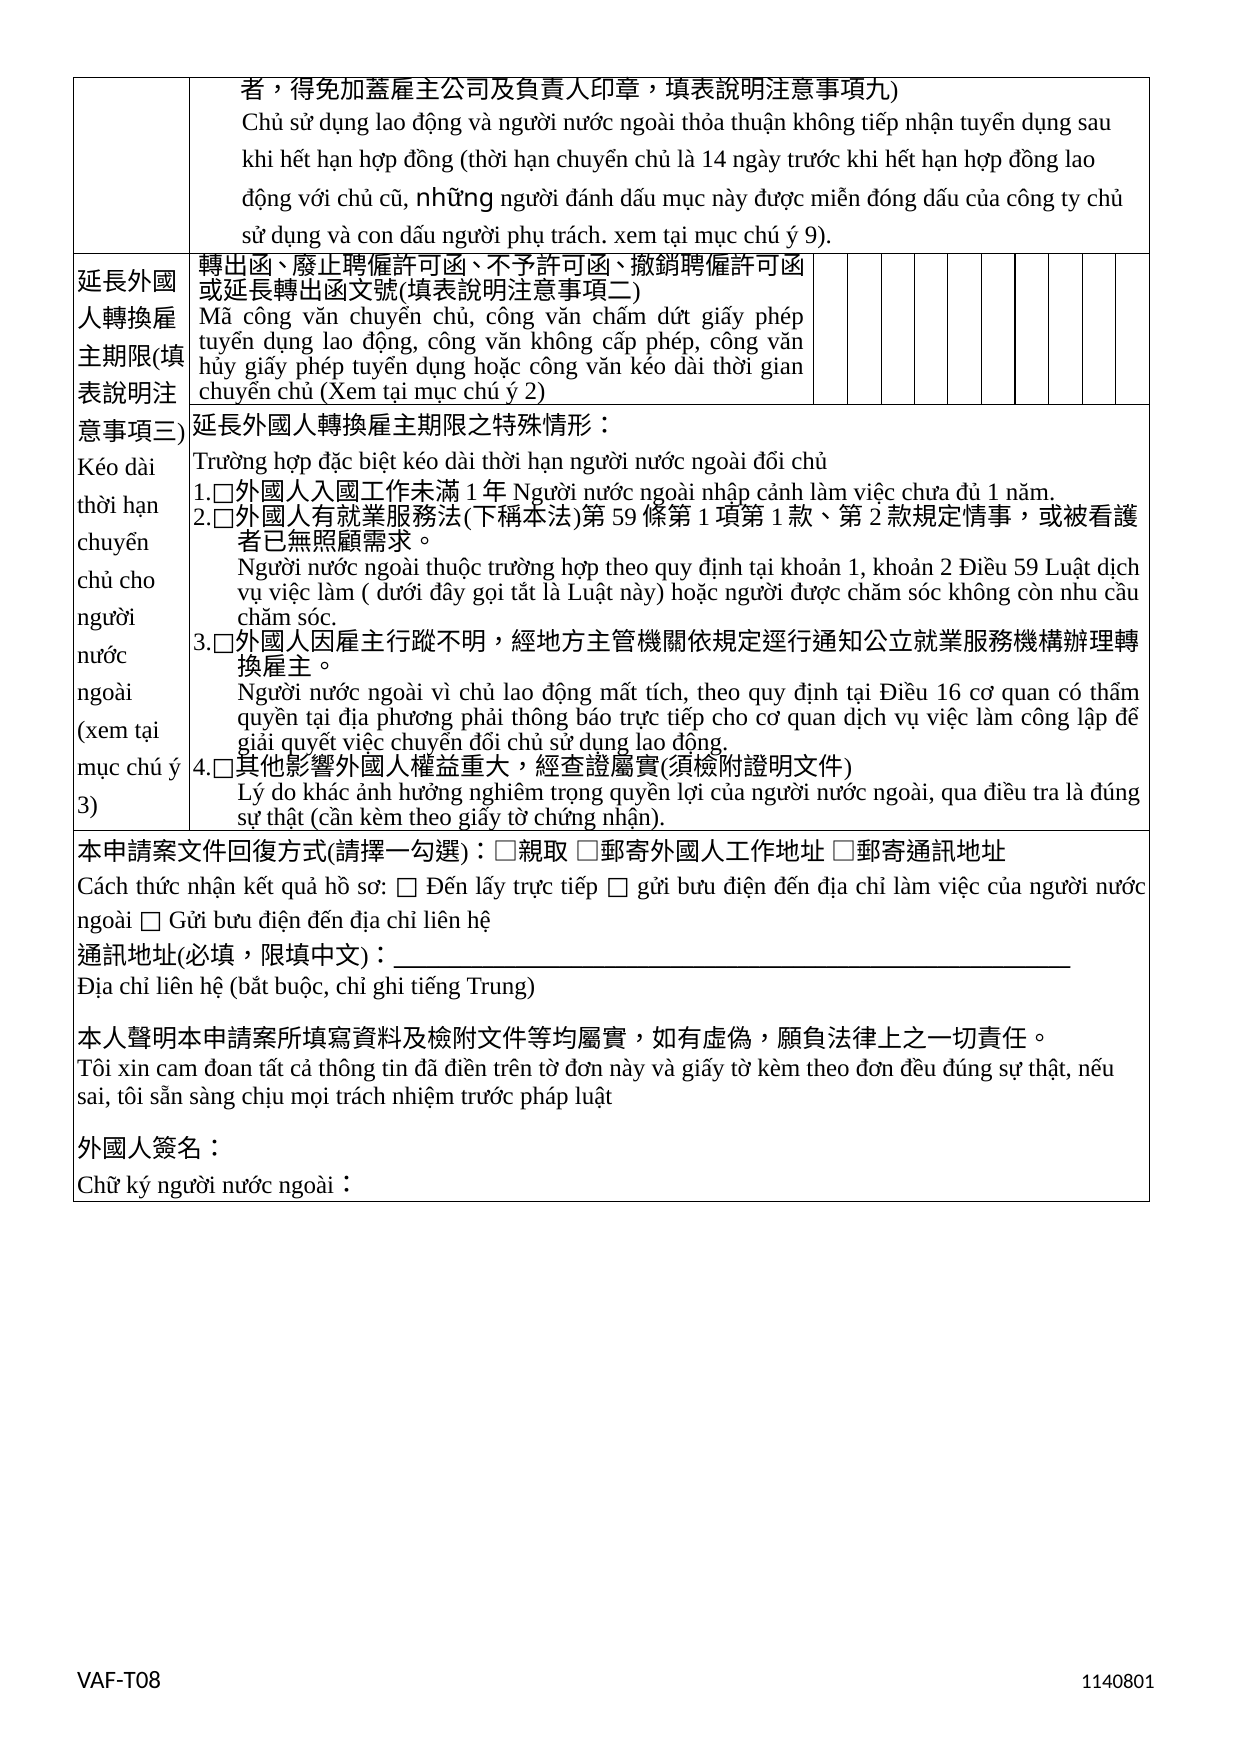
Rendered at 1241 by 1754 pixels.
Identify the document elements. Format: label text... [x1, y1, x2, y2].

table_cell 轉出函、廢止聘僱許可函、不予許可函、撤銷聘僱許可函或延長轉出函文號(填表說明注意事項二) Mã công văn chuyển chủ, công văn chấm dứt giấy phép tuyển dụng lao động, công văn không cấp phép, công văn hủy giấy phép tuyển dụng hoặc công văn kéo dài thời gian chuyển chủ (Xem tại mục chú ý 2) [190, 254, 813, 404]
table_cell [848, 254, 881, 404]
table_cell [882, 254, 914, 404]
table_cell 延長外國人轉換雇主期限(填表說明注意事項三) Kéo dài thời hạn chuyển chủ cho người nước ngoài (xem tại mục chú ý 3) [74, 254, 189, 830]
table_cell [1049, 254, 1082, 404]
table_cell [1116, 254, 1149, 404]
table_cell 延長外國人轉換雇主期限之特殊情形： Trường hợp đặc biệt kéo dài thời hạn người nước ngoài đổi chủ 1.□外國人入國工作未滿1年Người nước ngoài nhập cảnh làm việc chưa đủ 1 năm. 2.□外國人有就業服務法(下稱本法)第59條第1項第1款、第2款規定情事，或被看護者已無照顧需求。 Người nước ngoài thuộc trường hợp theo quy định tại khoản 1, khoản 2 Điều 59 Luật dịch vụ việc làm ( dưới đây gọi tắt là Luật này) hoặc người được chăm sóc không còn nhu cầu chăm sóc. 3.□外國人因雇主行蹤不明，經地方主管機關依規定逕行通知公立就業服務機構辦理轉換雇主。 Người nước ngoài vì chủ lao động mất tích, theo quy định tại Điều 16 cơ quan có thẩm quyền tại địa phương phải thông báo trực tiếp cho cơ quan dịch vụ việc làm công lập để giải quyết việc chuyển đổi chủ sử dụng lao động. 4.□其他影響外國人權益重大，經查證屬實(須檢附證明文件) Lý do khác ảnh hưởng nghiêm trọng quyền lợi của người nước ngoài, qua điều tra là đúng sự thật (cần kèm theo giấy tờ chứng nhận). [190, 405, 1149, 830]
table_cell [948, 254, 981, 404]
table_cell [814, 254, 847, 404]
table_cell [982, 254, 1014, 404]
table_cell [1083, 254, 1115, 404]
table_cell 本申請案文件回復方式(請擇一勾選)：□親取 □郵寄外國人工作地址 □郵寄通訊地址 Cách thức nhận kết quả hồ sơ: □ Đến lấy trực tiếp □ gửi bưu điện đến địa chỉ làm việc của người nước ngoài □ Gửi bưu điện đến địa chỉ liên hệ 通訊地址(必填，限填中文)：_____________________________________________________________ Địa chỉ liên hệ (bắt buộc, chỉ ghi tiếng Trung) 本人聲明本申請案所填寫資料及檢附文件等均屬實，如有虛偽，願負法律上之一切責任。 Tôi xin cam đoan tất cả thông tin đã điền trên tờ đơn này và giấy tờ kèm theo đơn đều đúng sự thật, nếu sai, tôi sẵn sàng chịu mọi trách nhiệm trước pháp luật 外國人簽名： Chữ ký người nước ngoài： [74, 831, 1149, 1201]
table_cell [1016, 254, 1048, 404]
table_cell [74, 78, 189, 253]
table_cell 者，得免加蓋雇主公司及負責人印章，填表說明注意事項九) Chủ sử dụng lao động và người nước ngoài thỏa thuận không tiếp nhận tuyển dụng sau khi hết hạn hợp đồng (thời hạn chuyển chủ là 14 ngày trước khi hết hạn hợp đồng lao động với chủ cũ, những người đánh dấu mục này được miễn đóng dấu của công ty chủ sử dụng và con dấu người phụ trách. xem tại mục chú ý 9). [190, 78, 1149, 253]
table_cell [915, 254, 947, 404]
